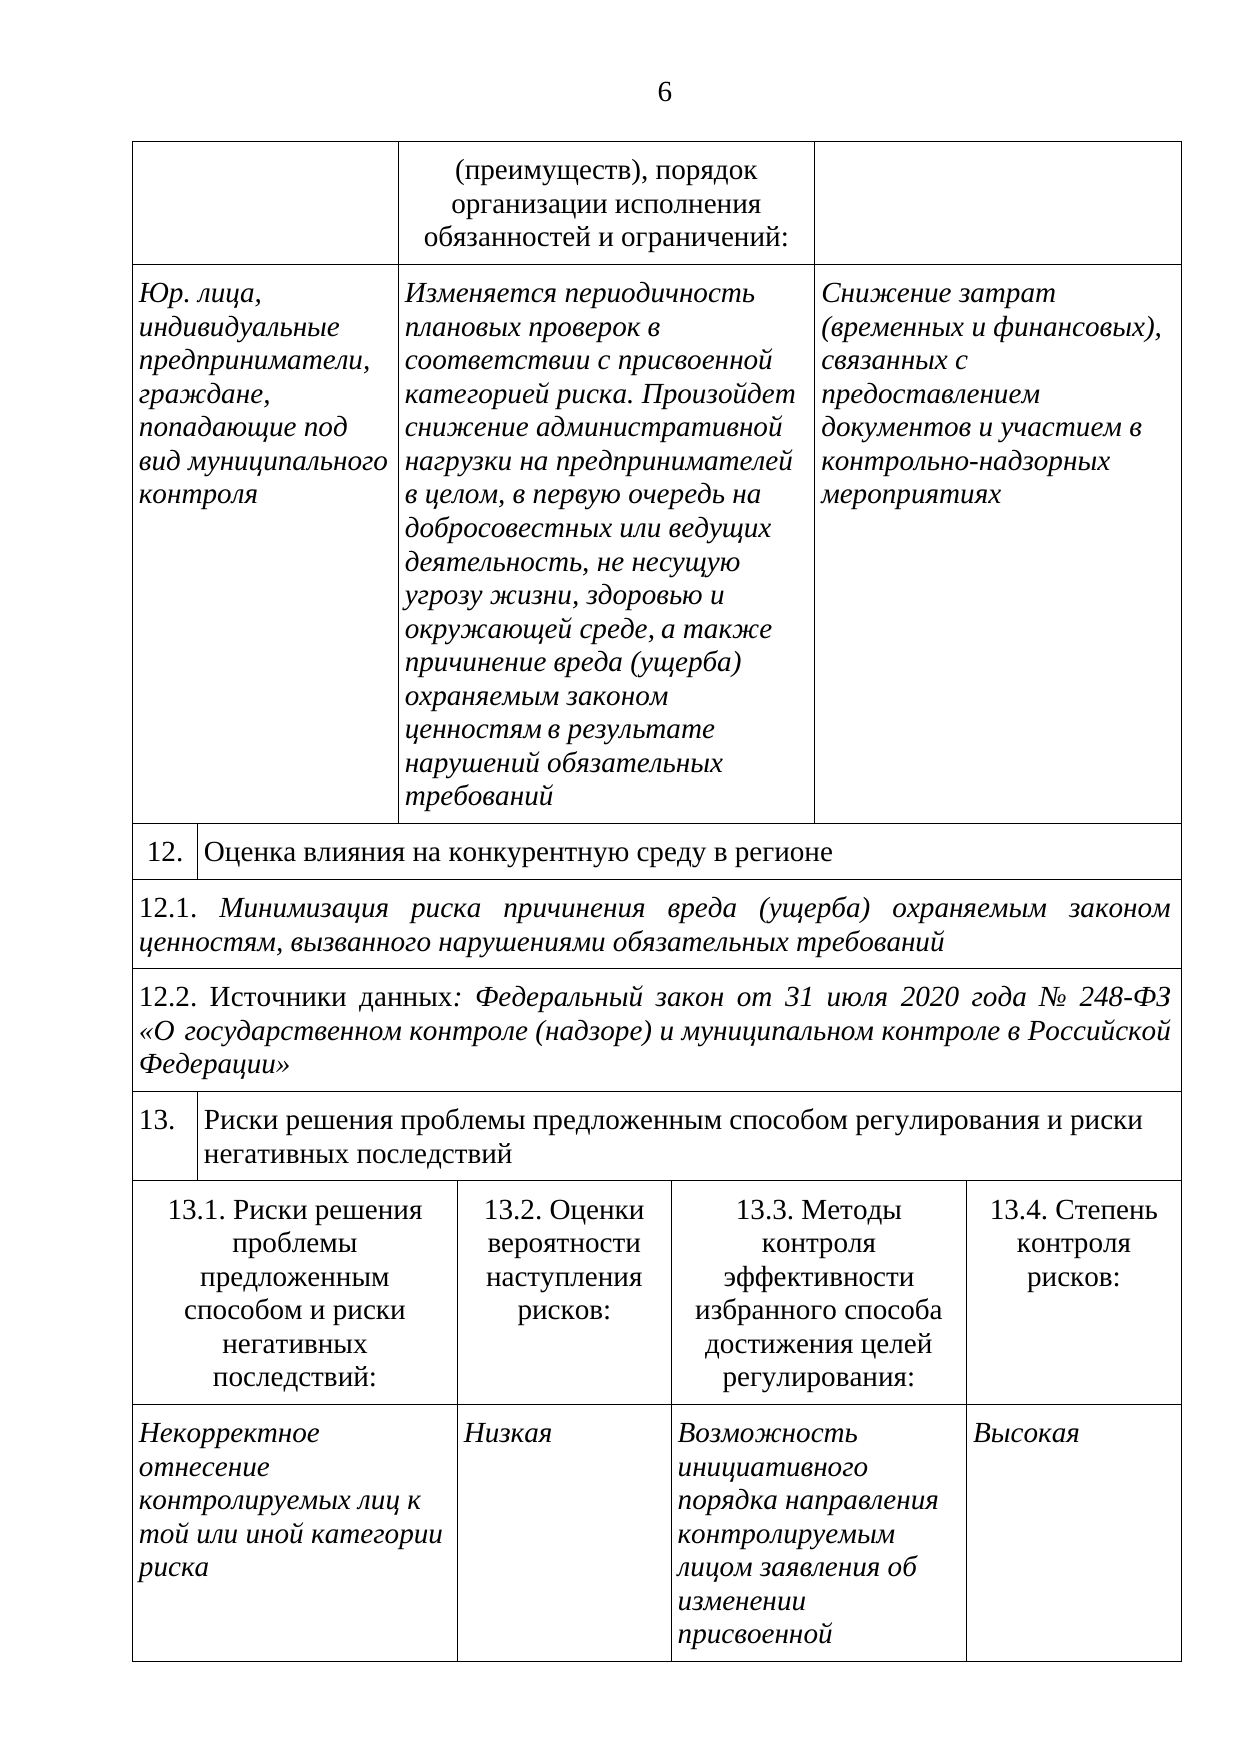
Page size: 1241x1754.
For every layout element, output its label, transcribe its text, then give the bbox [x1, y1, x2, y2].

table_cell Изменяется периодичность плановых проверок в соответствии с присвоенной категорией риска. Произойдет снижение административной нагрузки на предпринимателей в целом, в первую очередь на добросовестных или ведущих деятельность, не несущую угрозу жизни, здоровью и окружающей среде, а также причинение вреда (ущерба) охраняемым законом ценностям в результате нарушений обязательных требований [399, 265, 814, 823]
table_cell 13.4. Степень контроля рисков: [967, 1181, 1181, 1404]
table_cell Высокая [967, 1405, 1181, 1661]
table_cell Оценка влияния на конкурентную среду в регионе [198, 824, 1181, 878]
table_cell 12. [133, 824, 197, 878]
table_cell Риски решения проблемы предложенным способом регулирования и риски негативных последствий [198, 1092, 1181, 1180]
table_cell 12.2. Источники данных: Федеральный закон от 31 июля 2020 года № 248-ФЗ «О государственном контроле (надзоре) и муниципальном контроле в Российской Федерации» [133, 969, 1181, 1091]
table_cell (преимуществ), порядок организации исполнения обязанностей и ограничений: [399, 142, 814, 264]
table_cell Некорректное отнесение контролируемых лиц к той или иной категории риска [133, 1405, 457, 1661]
table_cell 13.1. Риски решения проблемы предложенным способом и риски негативных последствий: [133, 1181, 457, 1404]
table_cell 13.2. Оценки вероятности наступления рисков: [458, 1181, 671, 1404]
table_cell Возможность инициативного порядка направления контролируемым лицом заявления об изменении присвоенной [672, 1405, 966, 1661]
table_cell 12.1. Минимизация риска причинения вреда (ущерба) охраняемым законом ценностям, вызванного нарушениями обязательных требований [133, 880, 1181, 968]
table_cell Низкая [458, 1405, 671, 1661]
table_cell Юр. лица, индивидуальные предприниматели, граждане, попадающие под вид муниципального контроля [133, 265, 398, 823]
table_cell [133, 142, 398, 264]
table_cell Снижение затрат (временных и финансовых), связанных с предоставлением документов и участием в контрольно-надзорных мероприятиях [815, 265, 1181, 823]
table_cell 13. [133, 1092, 197, 1180]
table_cell [815, 142, 1181, 264]
table_cell 13.3. Методы контроля эффективности избранного способа достижения целей регулирования: [672, 1181, 966, 1404]
